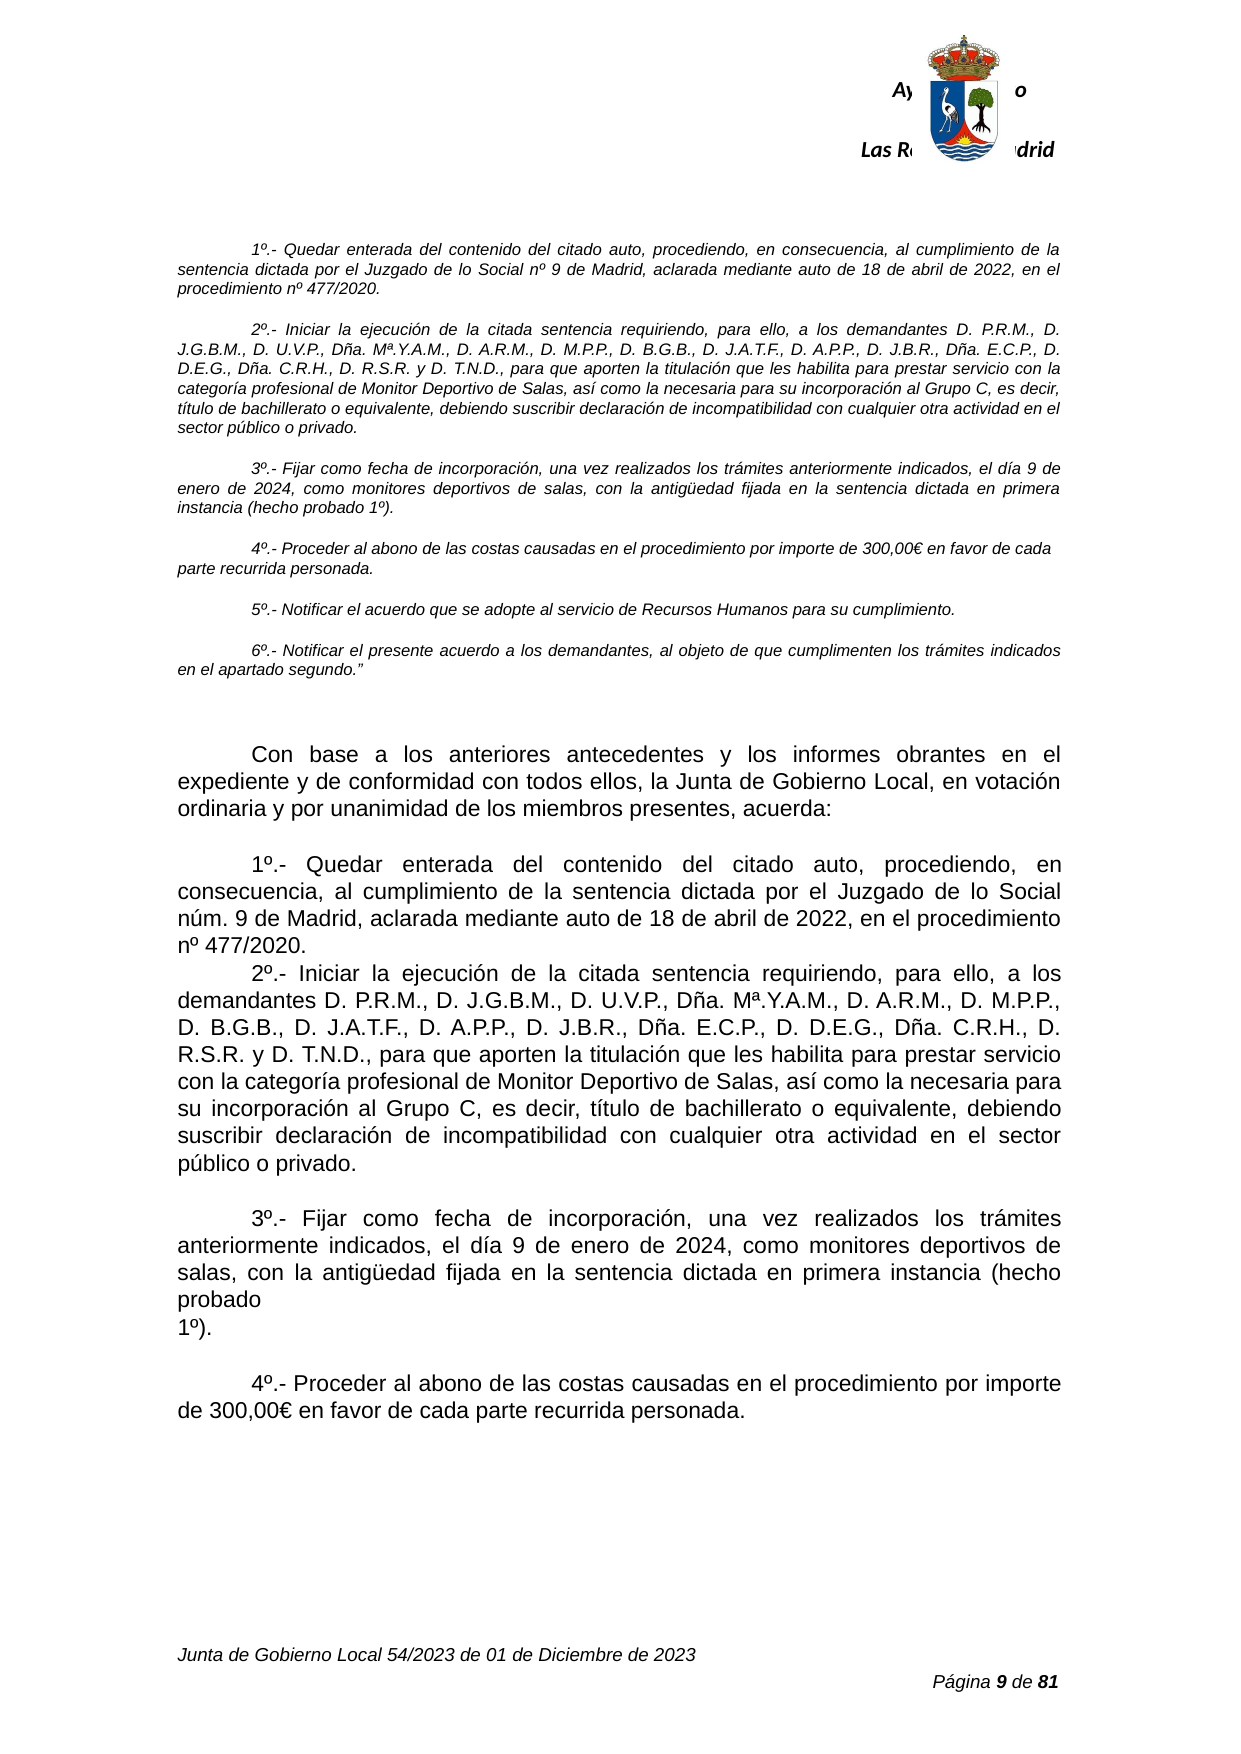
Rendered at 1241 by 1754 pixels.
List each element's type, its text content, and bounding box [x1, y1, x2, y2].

text 1º.- Quedar enterada del contenido del citado auto, procediendo, en consecuencia, al cumplimiento de la sentencia dictada por el Juzgado de lo Social núm. 9 de Madrid, aclarada mediante auto de 18 de abril de 2022, en el procedimiento nº 477/2020. [177, 851, 1062, 959]
text Con base a los anteriores antecedentes y los informes obrantes en el expediente y de conformidad con todos ellos, la Junta de Gobierno Local, en votación ordinaria y por unanimidad de los miembros presentes, acuerda: [177, 741, 1062, 822]
text 3º.- Fijar como fecha de incorporación, una vez realizados los trámites anteriormente indicados, el día 9 de enero de 2024, como monitores deportivos de salas, con la antigüedad fijada en la sentencia dictada en primera instancia (hecho probado 1º). [177, 459, 1063, 517]
text 2º.- Iniciar la ejecución de la citada sentencia requiriendo, para ello, a los demandantes D. P.R.M., D. J.G.B.M., D. U.V.P., Dña. Mª.Y.A.M., D. A.R.M., D. M.P.P., D. B.G.B., D. J.A.T.F., D. A.P.P., D. J.B.R., Dña. E.C.P., D. D.E.G., Dña. C.R.H., D. R.S.R. y D. T.N.D., para que aporten la titulación que les habilita para prestar servicio con la categoría profesional de Monitor Deportivo de Salas, así como la necesaria para su incorporación al Grupo C, es decir, título de bachillerato o equivalente, debiendo suscribir declaración de incompatibilidad con cualquier otra actividad en el sector público o privado. [177, 320, 1063, 437]
text 1º). [177, 1314, 1062, 1340]
text 1º.- Quedar enterada del contenido del citado auto, procediendo, en consecuencia, al cumplimiento de la sentencia dictada por el Juzgado de lo Social nº 9 de Madrid, aclarada mediante auto de 18 de abril de 2022, en el procedimiento nº 477/2020. [177, 240, 1063, 298]
text 4º.- Proceder al abono de las costas causadas en el procedimiento por importe de 300,00€ en favor de cada [251, 539, 1064, 558]
text parte recurrida personada. [177, 559, 1033, 578]
text 3º.- Fijar como fecha de incorporación, una vez realizados los trámites anteriormente indicados, el día 9 de enero de 2024, como monitores deportivos de salas, con la antigüedad fijada en la sentencia dictada en primera instancia (hecho probado [177, 1205, 1062, 1313]
text 2º.- Iniciar la ejecución de la citada sentencia requiriendo, para ello, a los demandantes D. P.R.M., D. J.G.B.M., D. U.V.P., Dña. Mª.Y.A.M., D. A.R.M., D. M.P.P., D. B.G.B., D. J.A.T.F., D. A.P.P., D. J.B.R., Dña. E.C.P., D. D.E.G., Dña. C.R.H., D. R.S.R. y D. T.N.D., para que aporten la titulación que les habilita para prestar servicio con la categoría profesional de Monitor Deportivo de Salas, así como la necesaria para su incorporación al Grupo C, es decir, título de bachillerato o equivalente, debiendo suscribir declaración de incompatibilidad con cualquier otra actividad en el sector público o privado. [177, 960, 1062, 1176]
text 6º.- Notificar el presente acuerdo a los demandantes, al objeto de que cumplimenten los trámites indicados en el apartado segundo.” [177, 640, 1064, 679]
text 4º.- Proceder al abono de las costas causadas en el procedimiento por importe de 300,00€ en favor de cada parte recurrida personada. [177, 1370, 1062, 1423]
text 5º.- Notificar el acuerdo que se adopte al servicio de Recursos Humanos para su cumplimiento. [251, 600, 1033, 619]
